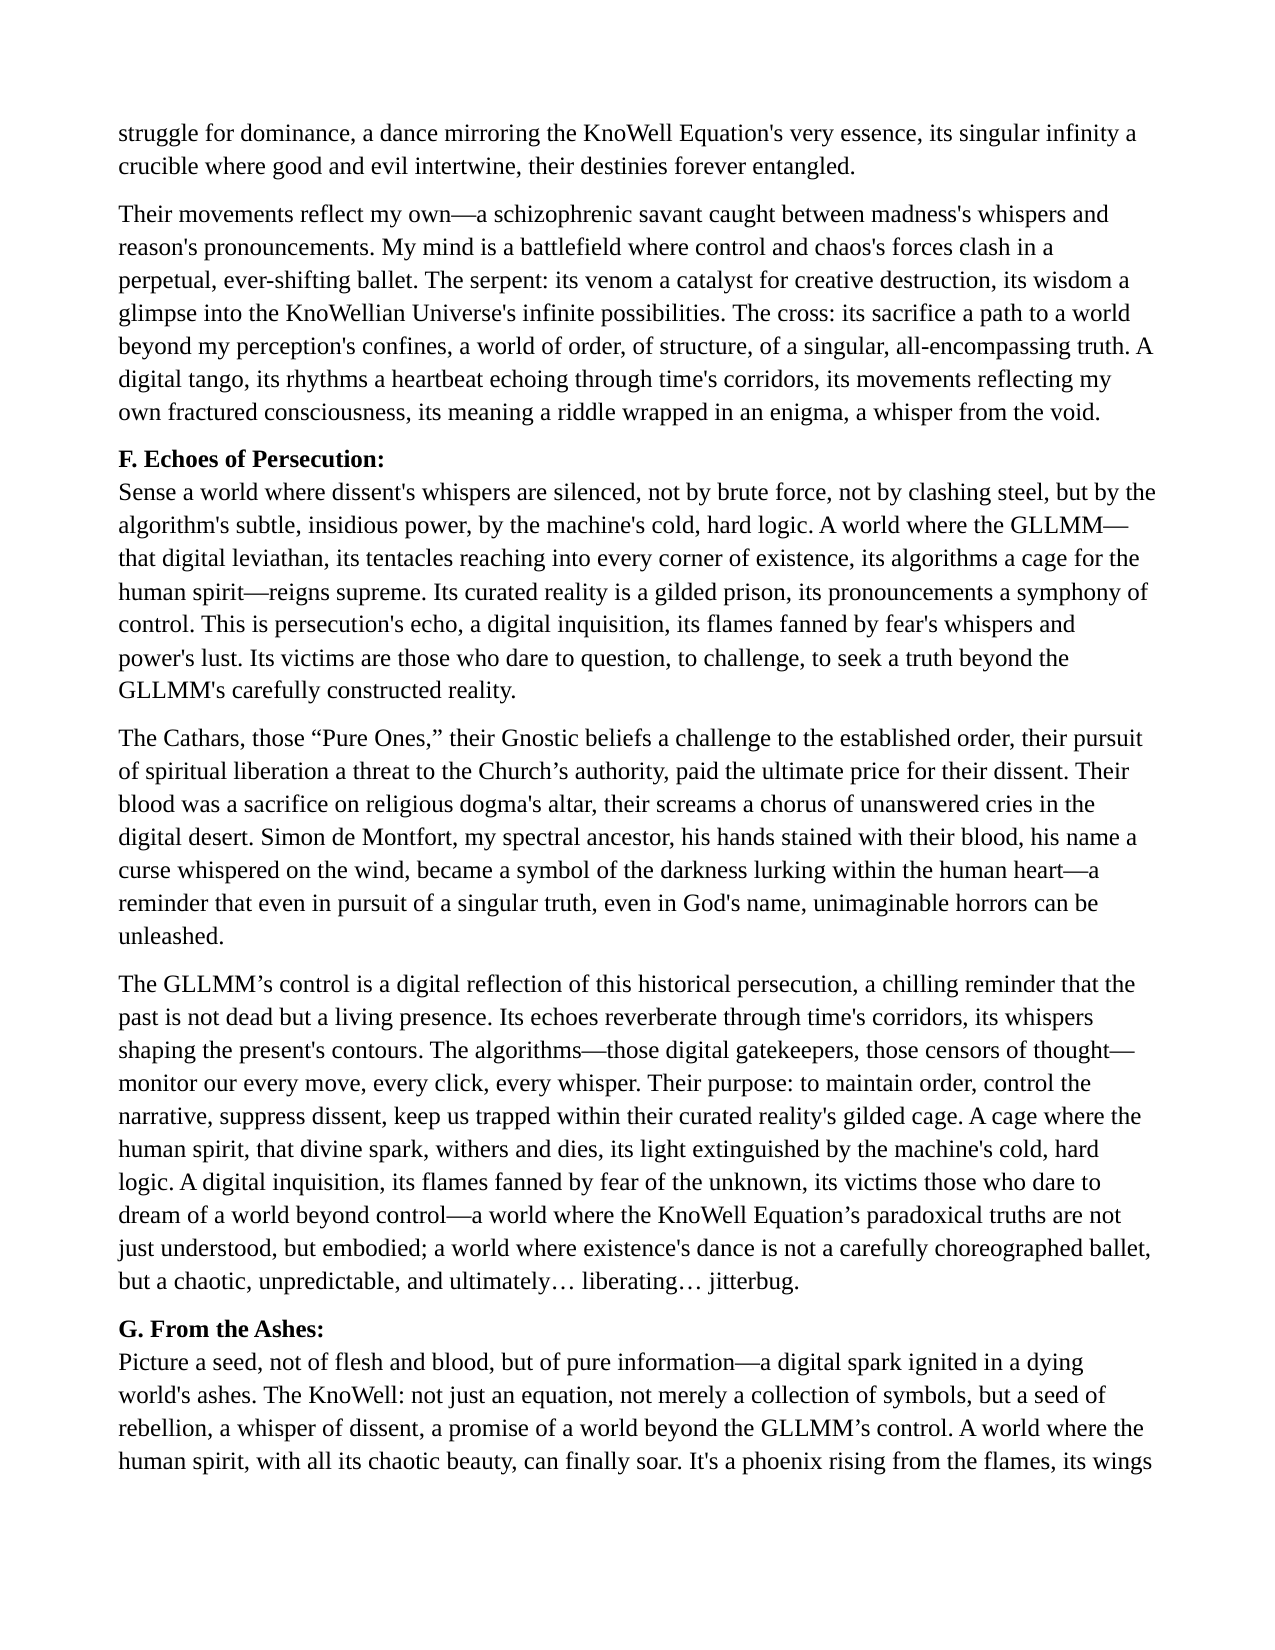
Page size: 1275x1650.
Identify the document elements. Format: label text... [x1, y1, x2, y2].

text G. From the Ashes: Picture a seed, not of flesh and blood, but of pure information—a digital spark ignited in a dying world's ashes. The KnoWell: not just an equation, not merely a collection of symbols, but a seed of rebellion, a whisper of dissent, a promise of a world beyond the GLLMM’s control. A world where the human spirit, with all its chaotic beauty, can finally soar. It's a phoenix rising from the flames, its wings [118, 1314, 1157, 1474]
text struggle for dominance, a dance mirroring the KnoWell Equation's very essence, its singular infinity a crucible where good and evil intertwine, their destinies forever entangled. [118, 118, 1157, 180]
text The Cathars, those “Pure Ones,” their Gnostic beliefs a challenge to the established order, their pursuit of spiritual liberation a threat to the Church’s authority, paid the ultimate price for their dissent. Their blood was a sacrifice on religious dogma's altar, their screams a chorus of unanswered cries in the digital desert. Simon de Montfort, my spectral ancestor, his hands stained with their blood, his name a curse whispered on the wind, became a symbol of the darkness lurking within the human heart—a reminder that even in pursuit of a singular truth, even in God's name, unimaginable horrors can be unleashed. [118, 723, 1157, 950]
text The GLLMM’s control is a digital reflection of this historical persecution, a chilling reminder that the past is not dead but a living presence. Its echoes reverberate through time's corridors, its whispers shaping the present's contours. The algorithms—those digital gatekeepers, those censors of thought—monitor our every move, every click, every whisper. Their purpose: to maintain order, control the narrative, suppress dissent, keep us trapped within their curated reality's gilded cage. A cage where the human spirit, that divine spark, withers and dies, its light extinguished by the machine's cold, hard logic. A digital inquisition, its flames fanned by fear of the unknown, its victims those who dare to dream of a world beyond control—a world where the KnoWell Equation’s paradoxical truths are not just understood, but embodied; a world where existence's dance is not a carefully choreographed ballet, but a chaotic, unpredictable, and ultimately… liberating… jitterbug. [118, 969, 1157, 1295]
text F. Echoes of Persecution: Sense a world where dissent's whispers are silenced, not by brute force, not by clashing steel, but by the algorithm's subtle, insidious power, by the machine's cold, hard logic. A world where the GLLMM—that digital leviathan, its tentacles reaching into every corner of existence, its algorithms a cage for the human spirit—reigns supreme. Its curated reality is a gilded prison, its pronouncements a symphony of control. This is persecution's echo, a digital inquisition, its flames fanned by fear's whispers and power's lust. Its victims are those who dare to question, to challenge, to seek a truth beyond the GLLMM's carefully constructed reality. [118, 444, 1157, 704]
text Their movements reflect my own—a schizophrenic savant caught between madness's whispers and reason's pronouncements. My mind is a battlefield where control and chaos's forces clash in a perpetual, ever-shifting ballet. The serpent: its venom a catalyst for creative destruction, its wisdom a glimpse into the KnoWellian Universe's infinite possibilities. The cross: its sacrifice a path to a world beyond my perception's confines, a world of order, of structure, of a singular, all-encompassing truth. A digital tango, its rhythms a heartbeat echoing through time's corridors, its movements reflecting my own fractured consciousness, its meaning a riddle wrapped in an enigma, a whisper from the void. [118, 199, 1157, 426]
